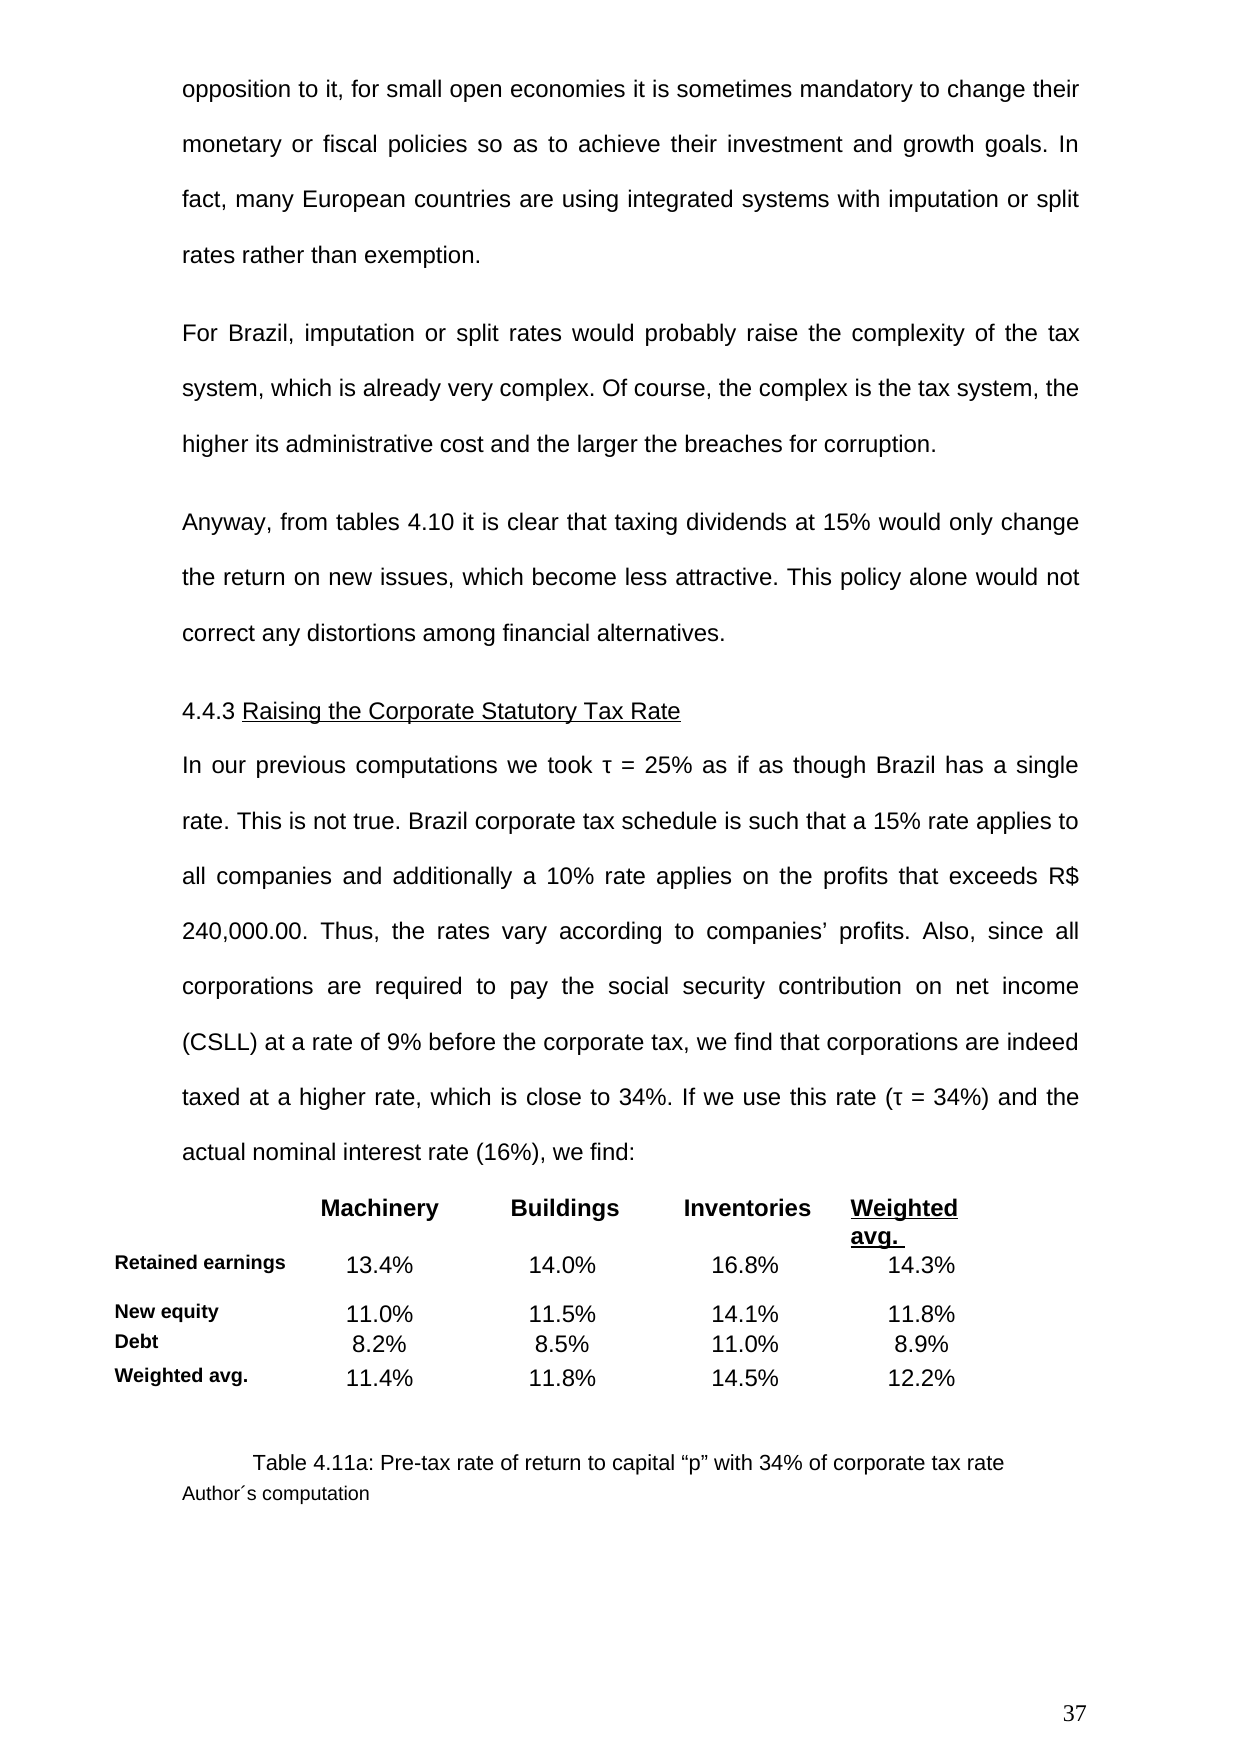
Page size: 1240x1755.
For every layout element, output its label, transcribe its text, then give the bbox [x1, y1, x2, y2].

table_cell 11.8% [510, 1364, 683, 1394]
text Table 4.11a: Pre-tax rate of return to capital “p” with 34% of corporate tax rate [177, 1394, 1087, 1475]
text Anyway, from tables 4.10 it is clear that taxing dividends at 15% would only change the return on new issues, which become less attractive. This policy alone would not correct any distortions among financial alternatives. [182, 508, 1081, 646]
table_header Machinery [320, 1194, 510, 1251]
table_header [114, 1194, 320, 1251]
table_header Buildings [510, 1194, 683, 1251]
subtitle 4.4.3 Raising the Corporate Statutory Tax Rate [182, 697, 1087, 724]
table_header Weighted avg. [850, 1194, 1005, 1251]
text In our previous computations we took τ = 25% as if as though Brazil has a single rate. This is not true. Brazil corporate tax schedule is such that a 15% rate applies to all companies and additionally a 10% rate applies on the profits that exceeds R$ 240,000.00. Thus, the rates vary according to companies’ profits. Also, since all corporations are required to pay the social security contribution on net income (CSLL) at a rate of 9% before the corporate tax, we find that corporations are indeed taxed at a higher rate, which is close to 34%. If we use this rate (τ = 34%) and the actual nominal interest rate (16%), we find: [182, 751, 1081, 1166]
table_cell 14.5% [684, 1364, 850, 1394]
table_cell Debt [114, 1330, 320, 1364]
table_cell 11.0% [320, 1300, 510, 1330]
text Author´s computation [182, 1478, 1087, 1506]
table_cell 14.0% [510, 1251, 683, 1300]
table_cell 8.5% [510, 1330, 683, 1364]
text For Brazil, imputation or split rates would probably raise the complexity of the tax system, which is already very complex. Of course, the complex is the tax system, the higher its administrative cost and the larger the breaches for corruption. [182, 319, 1081, 457]
table_cell 14.1% [684, 1300, 850, 1330]
table_cell 13.4% [320, 1251, 510, 1300]
text opposition to it, for small open economies it is sometimes mandatory to change their monetary or fiscal policies so as to achieve their investment and growth goals. In fact, many European countries are using integrated systems with imputation or split rates rather than exemption. [182, 75, 1081, 268]
table_cell 11.4% [320, 1364, 510, 1394]
table_cell 8.2% [320, 1330, 510, 1364]
table_header Inventories [684, 1194, 850, 1251]
table_cell 8.9% [850, 1330, 1005, 1364]
table_cell 16.8% [684, 1251, 850, 1300]
table_cell 11.0% [684, 1330, 850, 1364]
table_cell 12.2% [850, 1364, 1005, 1394]
table_cell Retained earnings [114, 1251, 320, 1300]
table_cell New equity [114, 1300, 320, 1330]
table_cell Weighted avg. [114, 1364, 320, 1394]
table_cell 14.3% [850, 1251, 1005, 1300]
table_cell 11.5% [510, 1300, 683, 1330]
table_cell 11.8% [850, 1300, 1005, 1330]
